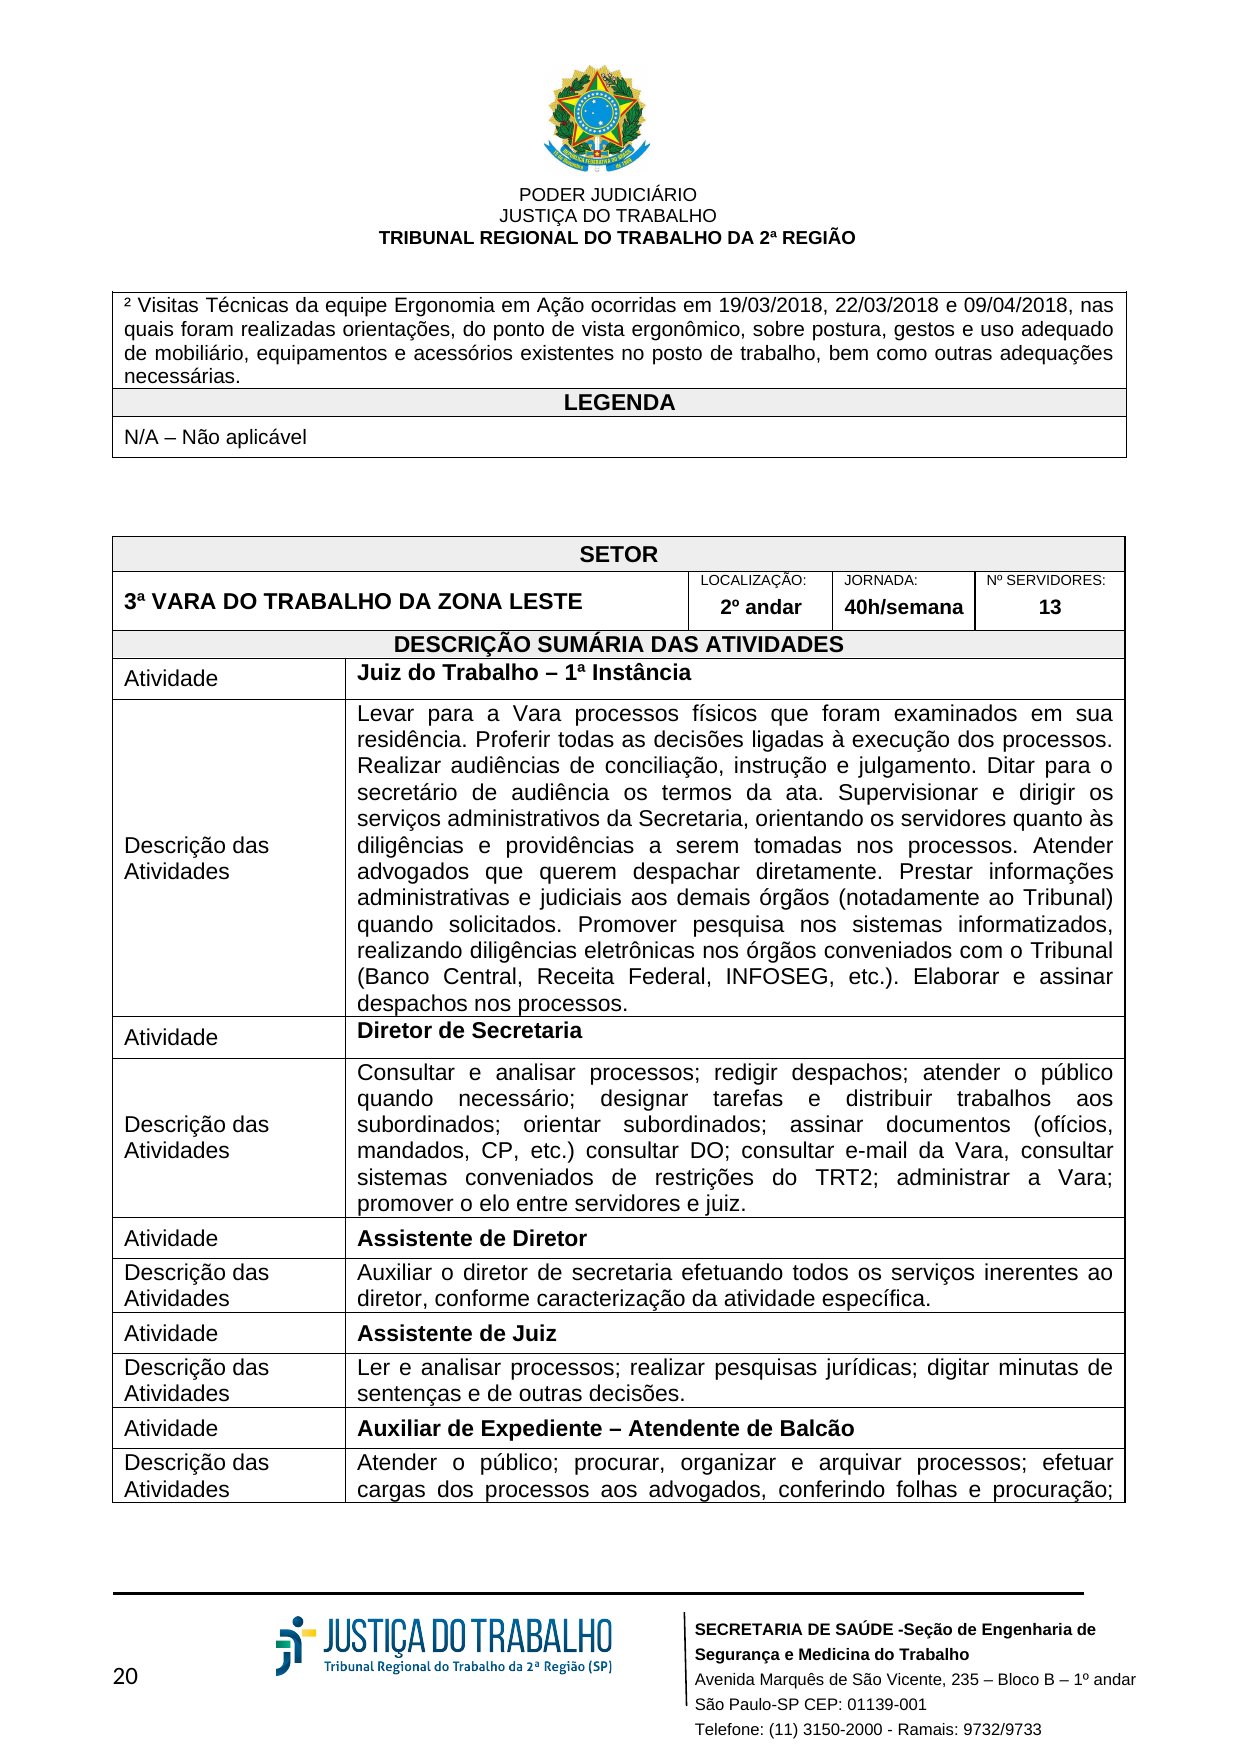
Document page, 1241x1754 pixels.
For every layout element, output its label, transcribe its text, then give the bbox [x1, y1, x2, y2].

table_cell ² Visitas Técnicas da equipe Ergonomia em Ação ocorridas em 19/03/2018, 22/03/2018 e 09/04/2018, nas quais foram realizadas orientações, do ponto de vista ergonômico, sobre postura, gestos e uso adequado de mobiliário, equipamentos e acessórios existentes no posto de trabalho, bem como outras adequações necessárias. [113, 293, 1126, 388]
table_cell Descrição das Atividades [113, 1354, 345, 1407]
table_header SETOR [113, 537, 1124, 571]
table_cell Atividade [113, 1408, 345, 1448]
table_cell 3ª VARA DO TRABALHO DA ZONA LESTE [113, 572, 688, 630]
table_cell LEGENDA [113, 389, 1126, 416]
table_cell JORNADA: 40h/semana [833, 572, 974, 630]
table_cell Atividade [113, 1017, 345, 1057]
table_cell N/A – Não aplicável [113, 417, 1126, 457]
table_cell Consultar e analisar processos; redigir despachos; atender o público quando necessário; designar tarefas e distribuir trabalhos aos subordinados; orientar subordinados; assinar documentos (ofícios, mandados, CP, etc.) consultar DO; consultar e-mail da Vara, consultar sistemas conveniados de restrições do TRT2; administrar a Vara; promover o elo entre servidores e juiz. [346, 1059, 1124, 1217]
table_cell Atividade [113, 659, 345, 699]
table_cell Nº SERVIDORES: 13 [976, 572, 1124, 630]
table_cell Atividade [113, 1313, 345, 1353]
table_cell Descrição das Atividades [113, 700, 345, 1016]
table_cell Assistente de Juiz [346, 1313, 1124, 1353]
table_cell Descrição das Atividades [113, 1449, 345, 1502]
table_cell DESCRIÇÃO SUMÁRIA DAS ATIVIDADES [113, 631, 1124, 657]
table_cell Levar para a Vara processos físicos que foram examinados em sua residência. Proferir todas as decisões ligadas à execução dos processos. Realizar audiências de conciliação, instrução e julgamento. Ditar para o secretário de audiência os termos da ata. Supervisionar e dirigir os serviços administrativos da Secretaria, orientando os servidores quanto às diligências e providências a serem tomadas nos processos. Atender advogados que querem despachar diretamente. Prestar informações administrativas e judiciais aos demais órgãos (notadamente ao Tribunal) quando solicitados. Promover pesquisa nos sistemas informatizados, realizando diligências eletrônicas nos órgãos conveniados com o Tribunal (Banco Central, Receita Federal, INFOSEG, etc.). Elaborar e assinar despachos nos processos. [346, 700, 1124, 1016]
table_cell Assistente de Diretor [346, 1218, 1124, 1258]
table_cell Auxiliar o diretor de secretaria efetuando todos os serviços inerentes ao diretor, conforme caracterização da atividade específica. [346, 1259, 1124, 1312]
table_cell Descrição das Atividades [113, 1059, 345, 1217]
picture [543, 65, 650, 172]
table_cell Descrição das Atividades [113, 1259, 345, 1312]
table_cell Ler e analisar processos; realizar pesquisas jurídicas; digitar minutas de sentenças e de outras decisões. [346, 1354, 1124, 1407]
picture [276, 1616, 612, 1676]
table_cell Atividade [113, 1218, 345, 1258]
table_cell LOCALIZAÇÃO: 2º andar [689, 572, 832, 630]
table_cell Auxiliar de Expediente – Atendente de Balcão [346, 1408, 1124, 1448]
table_cell Juiz do Trabalho – 1ª Instância [346, 659, 1124, 699]
table_cell Diretor de Secretaria [346, 1017, 1124, 1057]
table_cell Atender o público; procurar, organizar e arquivar processos; efetuar cargas dos processos aos advogados, conferindo folhas e procuração; [346, 1449, 1124, 1502]
